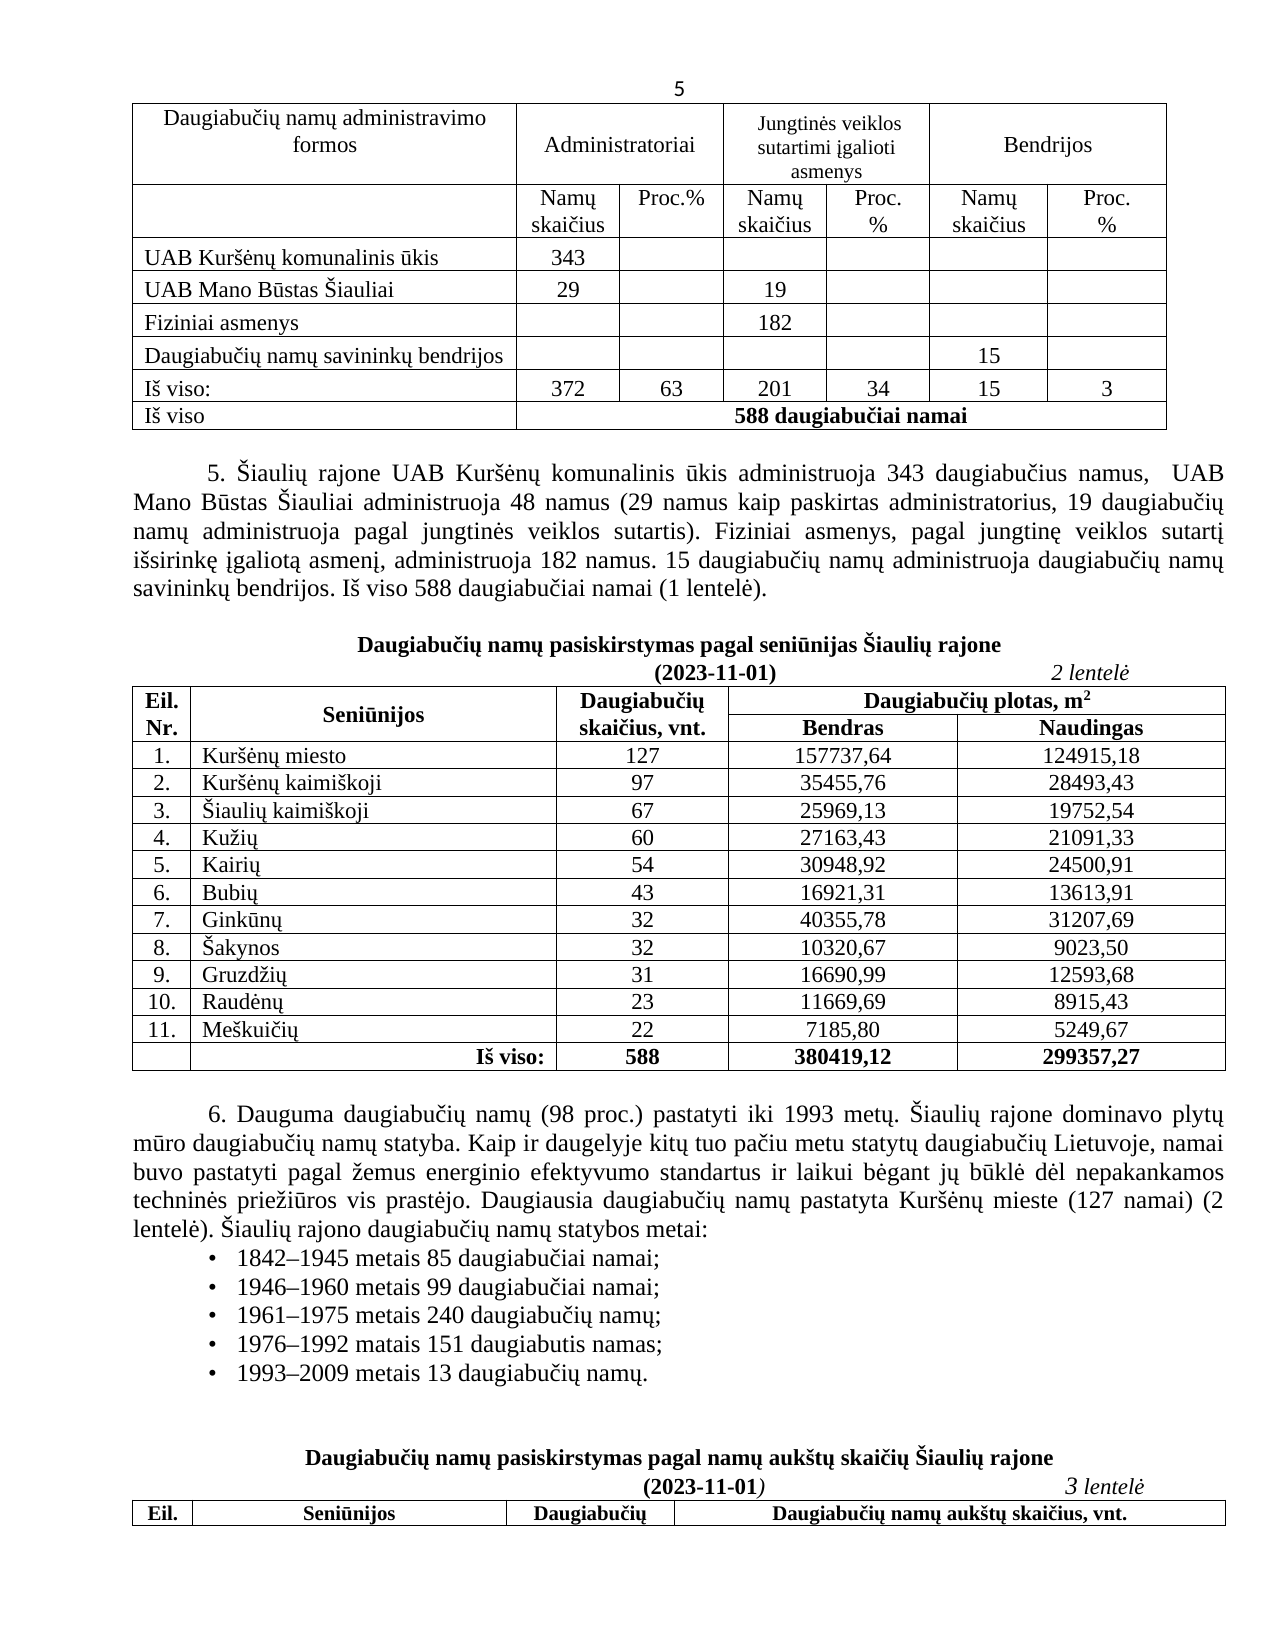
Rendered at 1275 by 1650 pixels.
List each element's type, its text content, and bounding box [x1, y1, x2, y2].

table_cell [620, 238, 723, 270]
table_cell 24500,91 [958, 851, 1225, 878]
table_cell 13613,91 [958, 879, 1225, 905]
table_cell Meškuičių [191, 1016, 556, 1042]
table_cell 11669,69 [729, 989, 957, 1015]
text • 1993–2009 metais 13 daugiabučių namų. [133, 1358, 1225, 1387]
table_cell [620, 271, 723, 303]
table_header Bendrijos [930, 104, 1166, 183]
table_cell Fiziniai asmenys [133, 304, 516, 336]
table_cell Gruzdžių [191, 961, 556, 987]
table_cell 40355,78 [729, 906, 957, 933]
text • 1976–1992 matais 151 daugiabutis namas; [133, 1329, 1225, 1358]
table_cell 27163,43 [729, 824, 957, 850]
table_header Seniūnijos [193, 1501, 506, 1524]
table_cell 7185,80 [729, 1016, 957, 1042]
table_cell 97 [557, 769, 728, 796]
table_cell 63 [620, 370, 723, 401]
table_cell Kuršėnų kaimiškoji [191, 769, 556, 796]
table_cell Namų skaičius [930, 185, 1047, 237]
table_header Daugiabučių skaičius, vnt. [557, 687, 728, 741]
table_header Daugiabučių namų aukštų skaičius, vnt. [675, 1501, 1225, 1524]
table_cell [1048, 337, 1166, 368]
table_cell 10. [133, 989, 190, 1015]
table_cell Namų skaičius [724, 185, 826, 237]
table_cell 60 [557, 824, 728, 850]
table_cell 8915,43 [958, 989, 1225, 1015]
table_cell 43 [557, 879, 728, 905]
text Daugiabučių namų pasiskirstymas pagal seniūnijas Šiaulių rajone [133, 631, 1225, 657]
table_cell Raudėnų [191, 989, 556, 1015]
table_cell 343 [517, 238, 619, 270]
table_cell 380419,12 [729, 1043, 957, 1069]
table_cell 124915,18 [958, 742, 1225, 768]
table_header Administratoriai [517, 104, 723, 183]
table_cell [133, 185, 516, 237]
table_cell [827, 337, 929, 368]
table_cell [1048, 271, 1166, 303]
table_cell 9023,50 [958, 934, 1225, 960]
table_cell [827, 238, 929, 270]
table_cell 15 [930, 337, 1047, 368]
table_header Daugiabučių plotas, m2 [729, 687, 1225, 713]
table_cell UAB Kuršėnų komunalinis ūkis [133, 238, 516, 270]
table_cell 201 [724, 370, 826, 401]
table_cell 1. [133, 742, 190, 768]
table_cell 6. [133, 879, 190, 905]
table_cell [724, 238, 826, 270]
table_cell 32 [557, 906, 728, 933]
table_cell [620, 304, 723, 336]
table_cell 23 [557, 989, 728, 1015]
table_cell [827, 271, 929, 303]
table_cell 8. [133, 934, 190, 960]
text (2023-11-01) 2 lentelė [133, 657, 1225, 686]
table_cell [517, 337, 619, 368]
table_cell UAB Mano Būstas Šiauliai [133, 271, 516, 303]
table_header Eil. [133, 1501, 192, 1524]
table_cell Šiaulių kaimiškoji [191, 797, 556, 823]
table_cell [724, 337, 826, 368]
table_cell 54 [557, 851, 728, 878]
table_cell [827, 304, 929, 336]
table_cell 157737,64 [729, 742, 957, 768]
table_header Daugiabučių [507, 1501, 674, 1524]
table_cell 182 [724, 304, 826, 336]
table_cell Namų skaičius [517, 185, 619, 237]
table_cell 32 [557, 934, 728, 960]
table_cell Kužių [191, 824, 556, 850]
text 5. Šiaulių rajone UAB Kuršėnų komunalinis ūkis administruoja 343 daugiabučius namus, UAB Mano Būstas Šiauliai administruoja 48 namus (29 namus kaip paskirtas administratorius, 19 daugiabučių namų administruoja pagal jungtinės veiklos sutartis). Fiziniai asmenys, pagal jungtinę veiklos sutartį išsirinkę įgaliotą asmenį, administruoja 182 namus. 15 daugiabučių namų administruoja daugiabučių namų savininkų bendrijos. Iš viso 588 daugiabučiai namai (1 lentelė). [133, 458, 1225, 602]
text Daugiabučių namų pasiskirstymas pagal namų aukštų skaičių Šiaulių rajone [133, 1444, 1225, 1471]
table_cell 35455,76 [729, 769, 957, 796]
table_cell 15 [930, 370, 1047, 401]
table_cell 22 [557, 1016, 728, 1042]
table_cell 3. [133, 797, 190, 823]
table_cell 21091,33 [958, 824, 1225, 850]
table_header Eil. Nr. [133, 687, 190, 741]
table_cell Kuršėnų miesto [191, 742, 556, 768]
table_cell Kairių [191, 851, 556, 878]
table_cell 12593,68 [958, 961, 1225, 987]
table_cell 19752,54 [958, 797, 1225, 823]
table_cell 29 [517, 271, 619, 303]
table_cell [930, 238, 1047, 270]
table_cell 31207,69 [958, 906, 1225, 933]
table_cell 16690,99 [729, 961, 957, 987]
table_header Jungtinės veiklos sutartimi įgalioti asmenys [724, 104, 929, 183]
table_cell [1048, 304, 1166, 336]
table_cell Ginkūnų [191, 906, 556, 933]
text 6. Dauguma daugiabučių namų (98 proc.) pastatyti iki 1993 metų. Šiaulių rajone dominavo plytų mūro daugiabučių namų statyba. Kaip ir daugelyje kitų tuo pačiu metu statytų daugiabučių Lietuvoje, namai buvo pastatyti pagal žemus energinio efektyvumo standartus ir laikui bėgant jų būklė dėl nepakankamos techninės priežiūros vis prastėjo. Daugiausia daugiabučių namų pastatyta Kuršėnų mieste (127 namai) (2 lentelė). Šiaulių rajono daugiabučių namų statybos metai: [133, 1099, 1225, 1243]
table_cell 5249,67 [958, 1016, 1225, 1042]
table_cell [620, 337, 723, 368]
text • 1842–1945 metais 85 daugiabučiai namai; [133, 1243, 1225, 1272]
table_cell Bendras [729, 715, 957, 741]
table_cell 34 [827, 370, 929, 401]
table_cell 5. [133, 851, 190, 878]
table_cell 9. [133, 961, 190, 987]
table_cell 11. [133, 1016, 190, 1042]
table_cell 30948,92 [729, 851, 957, 878]
table_cell 31 [557, 961, 728, 987]
table_cell Iš viso [133, 402, 516, 429]
table_cell Iš viso: [133, 370, 516, 401]
table_cell Šakynos [191, 934, 556, 960]
table_cell [1048, 238, 1166, 270]
table_cell Proc. % [827, 185, 929, 237]
table_cell 299357,27 [958, 1043, 1225, 1069]
table_header Daugiabučių namų administravimo formos [133, 104, 516, 183]
table_cell Bubių [191, 879, 556, 905]
table_cell [133, 1043, 190, 1069]
text • 1961–1975 metais 240 daugiabučių namų; [133, 1301, 1225, 1329]
table_cell 67 [557, 797, 728, 823]
table_cell Daugiabučių namų savininkų bendrijos [133, 337, 516, 368]
table_cell 28493,43 [958, 769, 1225, 796]
table_cell Proc.% [620, 185, 723, 237]
table_cell 4. [133, 824, 190, 850]
table_header Seniūnijos [191, 687, 556, 741]
table_cell 19 [724, 271, 826, 303]
table_cell 2. [133, 769, 190, 796]
table_cell 10320,67 [729, 934, 957, 960]
table_cell 372 [517, 370, 619, 401]
table_cell 7. [133, 906, 190, 933]
table_cell Naudingas [958, 715, 1225, 741]
table_cell 25969,13 [729, 797, 957, 823]
table_cell 127 [557, 742, 728, 768]
table_cell 588 [557, 1043, 728, 1069]
table_cell Iš viso: [191, 1043, 556, 1069]
table_cell [930, 304, 1047, 336]
text (2023-11-01) 3 lentelė [208, 1471, 1225, 1499]
table_cell [517, 304, 619, 336]
table_cell Proc. % [1048, 185, 1166, 237]
table_cell [930, 271, 1047, 303]
table_cell 16921,31 [729, 879, 957, 905]
text • 1946–1960 metais 99 daugiabučiai namai; [133, 1272, 1225, 1301]
table_cell 3 [1048, 370, 1166, 401]
table_cell 588 daugiabučiai namai [517, 402, 1166, 429]
